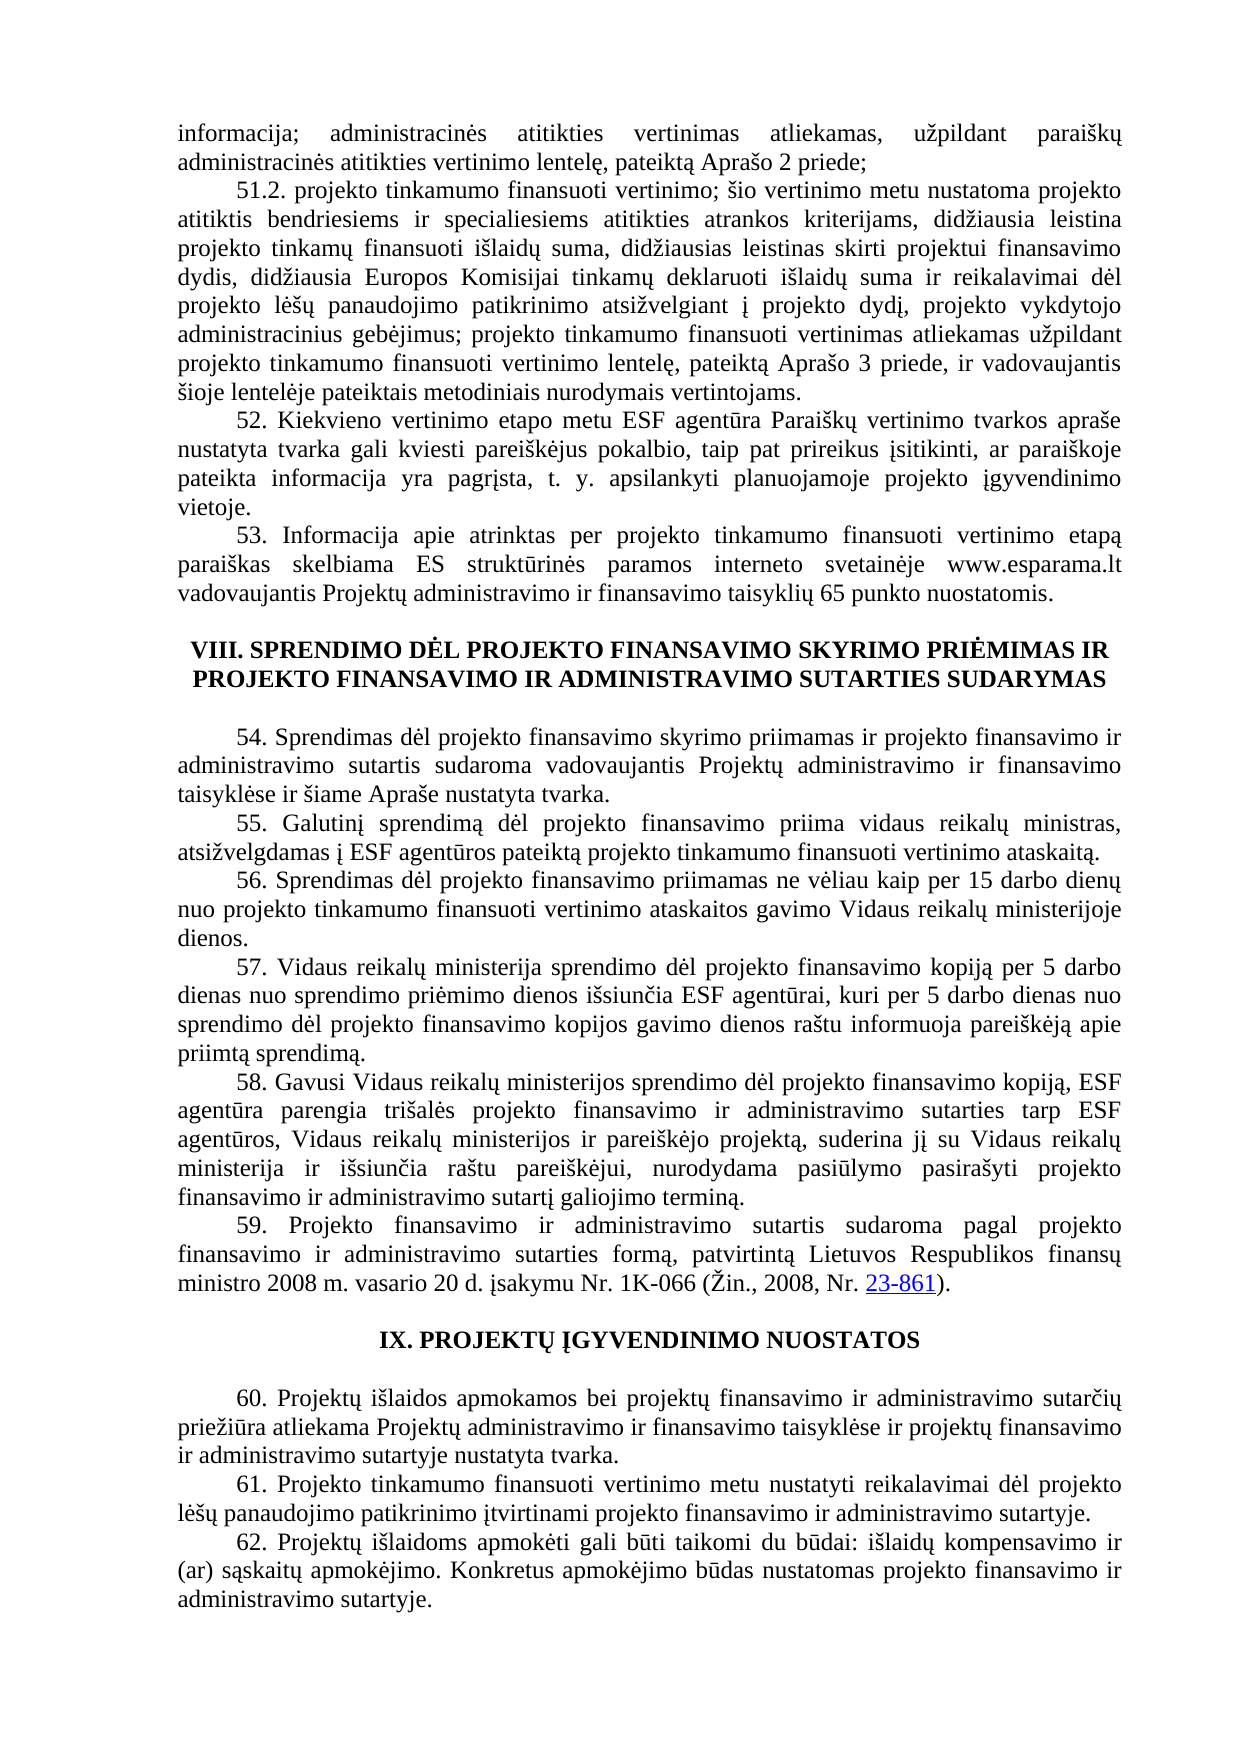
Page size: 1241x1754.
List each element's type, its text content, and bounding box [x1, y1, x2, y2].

text 52. Kiekvieno vertinimo etapo metu ESF agentūra Paraiškų vertinimo tvarkos apraše nustatyta tvarka gali kviesti pareiškėjus pokalbio, taip pat prireikus įsitikinti, ar paraiškoje pateikta informacija yra pagrįsta, t. y. apsilankyti planuojamoje projekto įgyvendinimo vietoje. [177, 406, 1122, 521]
text 51.2. projekto tinkamumo finansuoti vertinimo; šio vertinimo metu nustatoma projekto atitiktis bendriesiems ir specialiesiems atitikties atrankos kriterijams, didžiausia leistina projekto tinkamų finansuoti išlaidų suma, didžiausias leistinas skirti projektui finansavimo dydis, didžiausia Europos Komisijai tinkamų deklaruoti išlaidų suma ir reikalavimai dėl projekto lėšų panaudojimo patikrinimo atsižvelgiant į projekto dydį, projekto vykdytojo administracinius gebėjimus; projekto tinkamumo finansuoti vertinimas atliekamas užpildant projekto tinkamumo finansuoti vertinimo lentelę, pateiktą Aprašo 3 priede, ir vadovaujantis šioje lentelėje pateiktais metodiniais nurodymais vertintojams. [177, 176, 1122, 406]
text VIII. SPRENDIMO DĖL PROJEKTO FINANSAVIMO SKYRIMO PRIĖMIMAS IR PROJEKTO FINANSAVIMO IR ADMINISTRAVIMO SUTARTIES SUDARYMAS [177, 636, 1122, 693]
text 60. Projektų išlaidos apmokamos bei projektų finansavimo ir administravimo sutarčių priežiūra atliekama Projektų administravimo ir finansavimo taisyklėse ir projektų finansavimo ir administravimo sutartyje nustatyta tvarka. [177, 1383, 1122, 1469]
text 62. Projektų išlaidoms apmokėti gali būti taikomi du būdai: išlaidų kompensavimo ir (ar) sąskaitų apmokėjimo. Konkretus apmokėjimo būdas nustatomas projekto finansavimo ir administravimo sutartyje. [177, 1527, 1122, 1613]
text 56. Sprendimas dėl projekto finansavimo priimamas ne vėliau kaip per 15 darbo dienų nuo projekto tinkamumo finansuoti vertinimo ataskaitos gavimo Vidaus reikalų ministerijoje dienos. [177, 866, 1122, 952]
text 53. Informacija apie atrinktas per projekto tinkamumo finansuoti vertinimo etapą paraiškas skelbiama ES struktūrinės paramos interneto svetainėje www.esparama.lt vadovaujantis Projektų administravimo ir finansavimo taisyklių 65 punkto nuostatomis. [177, 521, 1122, 607]
text 54. Sprendimas dėl projekto finansavimo skyrimo priimamas ir projekto finansavimo ir administravimo sutartis sudaroma vadovaujantis Projektų administravimo ir finansavimo taisyklėse ir šiame Apraše nustatyta tvarka. [177, 722, 1122, 808]
text IX. PROJEKTŲ ĮGYVENDINIMO NUOSTATOS [177, 1326, 1122, 1354]
text informacija; administracinės atitikties vertinimas atliekamas, užpildant paraiškų administracinės atitikties vertinimo lentelę, pateiktą Aprašo 2 priede; [177, 118, 1122, 176]
text 55. Galutinį sprendimą dėl projekto finansavimo priima vidaus reikalų ministras, atsižvelgdamas į ESF agentūros pateiktą projekto tinkamumo finansuoti vertinimo ataskaitą. [177, 808, 1122, 866]
text 57. Vidaus reikalų ministerija sprendimo dėl projekto finansavimo kopiją per 5 darbo dienas nuo sprendimo priėmimo dienos išsiunčia ESF agentūrai, kuri per 5 darbo dienas nuo sprendimo dėl projekto finansavimo kopijos gavimo dienos raštu informuoja pareiškėją apie priimtą sprendimą. [177, 952, 1122, 1067]
text 61. Projekto tinkamumo finansuoti vertinimo metu nustatyti reikalavimai dėl projekto lėšų panaudojimo patikrinimo įtvirtinami projekto finansavimo ir administravimo sutartyje. [177, 1469, 1122, 1527]
text 58. Gavusi Vidaus reikalų ministerijos sprendimo dėl projekto finansavimo kopiją, ESF agentūra parengia trišalės projekto finansavimo ir administravimo sutarties tarp ESF agentūros, Vidaus reikalų ministerijos ir pareiškėjo projektą, suderina jį su Vidaus reikalų ministerija ir išsiunčia raštu pareiškėjui, nurodydama pasiūlymo pasirašyti projekto finansavimo ir administravimo sutartį galiojimo terminą. [177, 1067, 1122, 1211]
text 59. Projekto finansavimo ir administravimo sutartis sudaroma pagal projekto finansavimo ir administravimo sutarties formą, patvirtintą Lietuvos Respublikos finansų ministro 2008 m. vasario 20 d. įsakymu Nr. 1K-066 (Žin., 2008, Nr. 23-861). [177, 1211, 1122, 1297]
